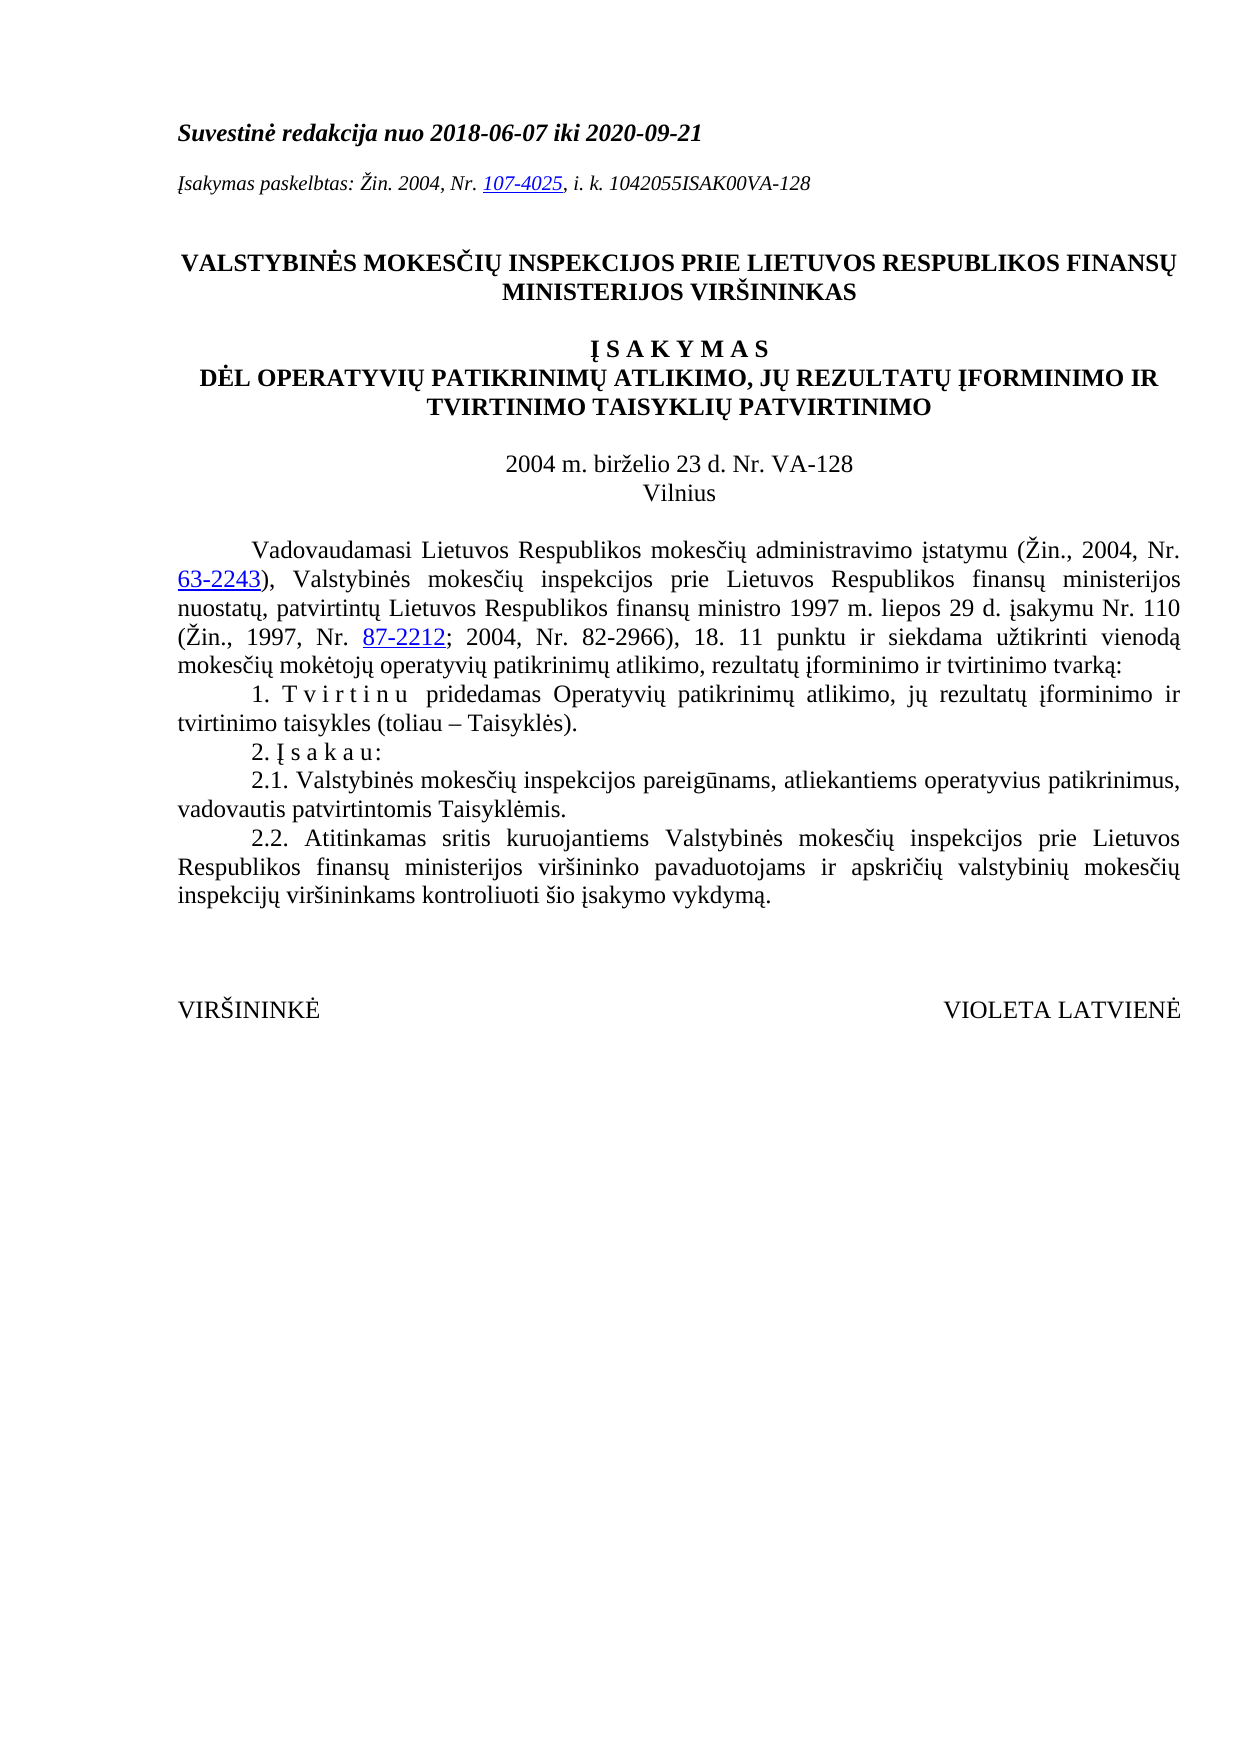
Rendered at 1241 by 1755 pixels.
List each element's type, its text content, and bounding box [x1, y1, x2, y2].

text 2.1. Valstybinės mokesčių inspekcijos pareigūnams, atliekantiems operatyvius patikrinimus, vadovautis patvirtintomis Taisyklėmis. [177, 765, 1181, 823]
text VALSTYBINĖS MOKESČIŲ INSPEKCIJOS PRIE LIETUVOS RESPUBLIKOS FINANSŲ MINISTERIJOS VIRŠININKAS [177, 248, 1181, 305]
text 2. Įsakau: [177, 737, 1181, 765]
text Vilnius [177, 478, 1181, 507]
text Į S A K Y M A S [177, 334, 1181, 363]
text DĖL OPERATYVIŲ PATIKRINIMŲ ATLIKIMO, JŲ REZULTATŲ ĮFORMINIMO IR TVIRTINIMO TAISYKLIŲ PATVIRTINIMO [177, 363, 1181, 420]
text VIRŠININKĖ VIOLETA LATVIENĖ [177, 995, 1181, 1024]
text 2.2. Atitinkamas sritis kuruojantiems Valstybinės mokesčių inspekcijos prie Lietuvos Respublikos finansų ministerijos viršininko pavaduotojams ir apskričių valstybinių mokesčių inspekcijų viršininkams kontroliuoti šio įsakymo vykdymą. [177, 823, 1181, 909]
text Vadovaudamasi Lietuvos Respublikos mokesčių administravimo įstatymu (Žin., 2004, Nr. 63-2243), Valstybinės mokesčių inspekcijos prie Lietuvos Respublikos finansų ministerijos nuostatų, patvirtintų Lietuvos Respublikos finansų ministro 1997 m. liepos 29 d. įsakymu Nr. 110 (Žin., 1997, Nr. 87-2212; 2004, Nr. 82-2966), 18. 11 punktu ir siekdama užtikrinti vienodą mokesčių mokėtojų operatyvių patikrinimų atlikimo, rezultatų įforminimo ir tvirtinimo tvarką: [177, 535, 1181, 679]
text Suvestinė redakcija nuo 2018-06-07 iki 2020-09-21 [177, 118, 1181, 147]
text 1. Tvirtinu pridedamas Operatyvių patikrinimų atlikimo, jų rezultatų įforminimo ir tvirtinimo taisykles (toliau – Taisyklės). [177, 679, 1181, 737]
text Įsakymas paskelbtas: Žin. 2004, Nr. 107-4025, i. k. 1042055ISAK00VA-128 [177, 171, 1181, 195]
text 2004 m. birželio 23 d. Nr. VA-128 [177, 449, 1181, 478]
